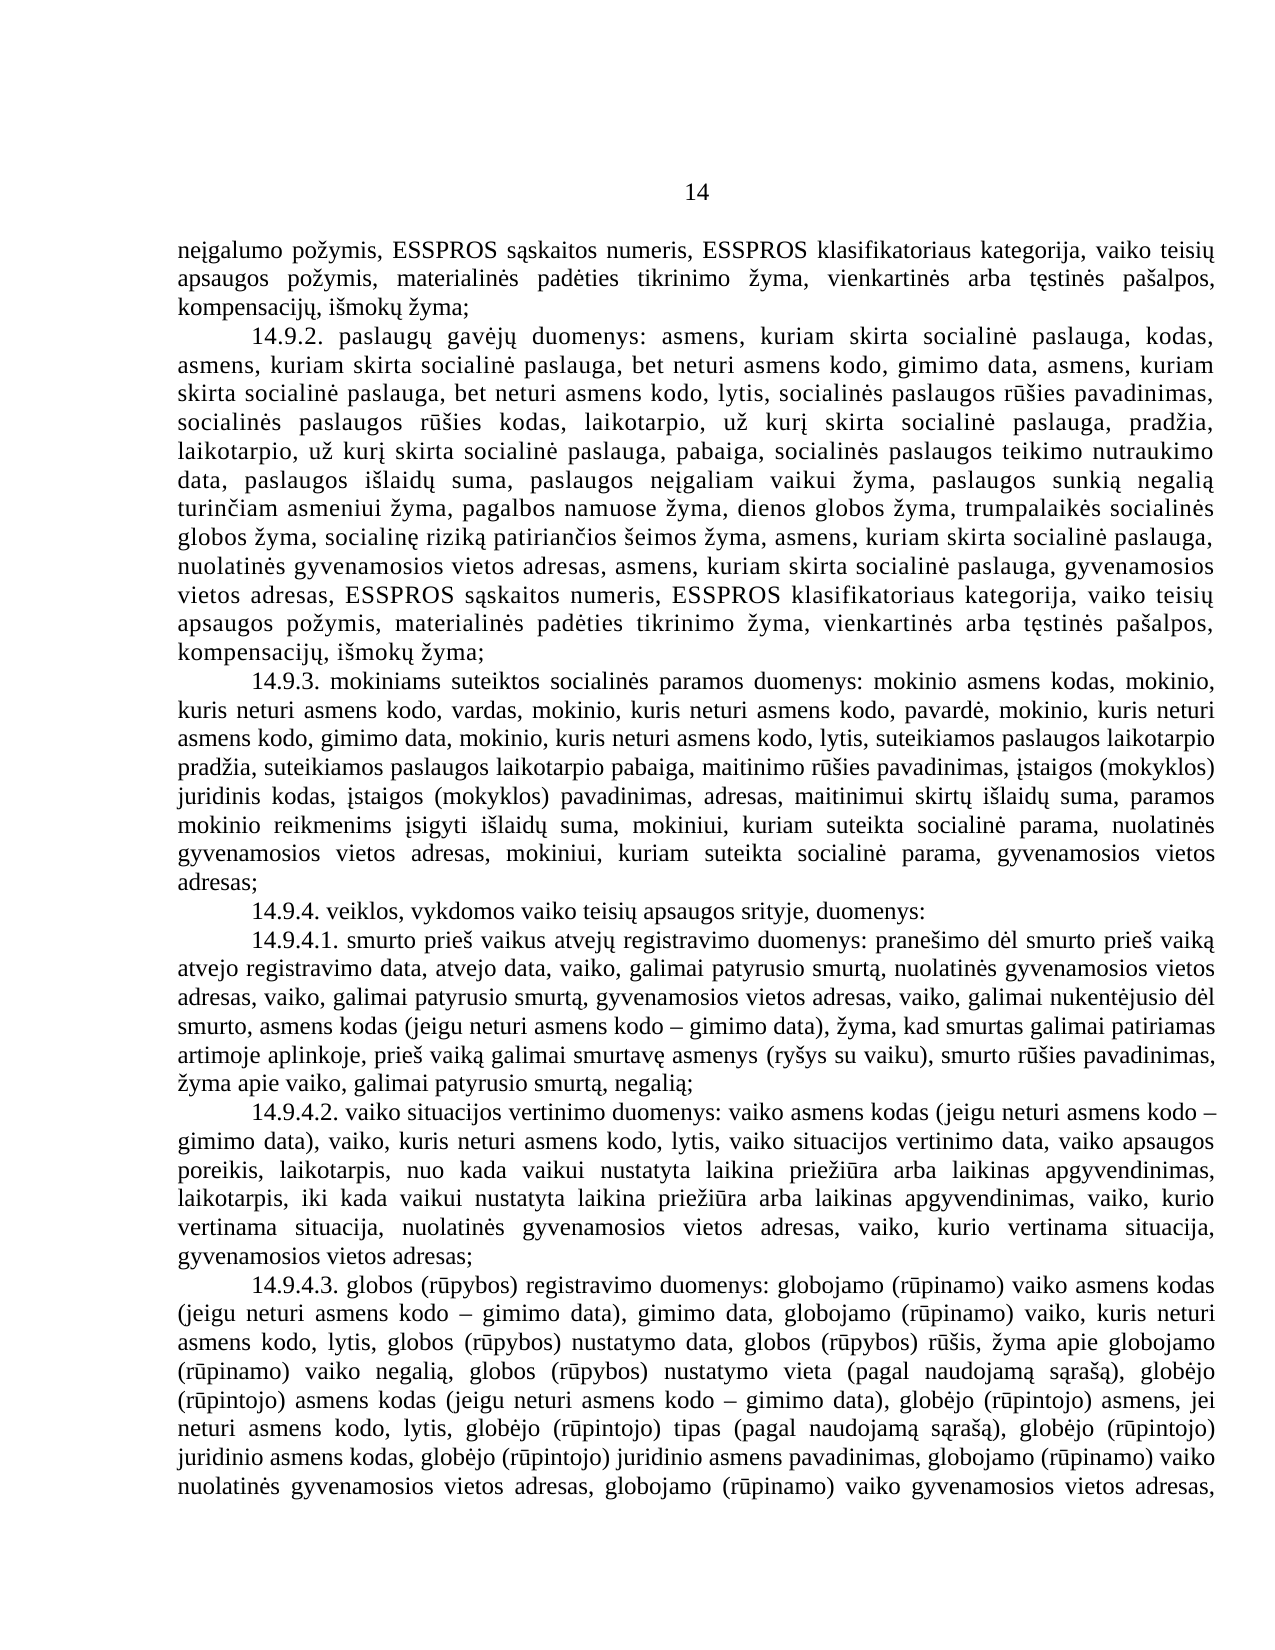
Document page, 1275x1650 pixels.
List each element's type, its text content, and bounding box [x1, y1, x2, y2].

text 14.9.4.2. vaiko situacijos vertinimo duomenys: vaiko asmens kodas (jeigu neturi asmens kodo – gimimo data), vaiko, kuris neturi asmens kodo, lytis, vaiko situacijos vertinimo data, vaiko apsaugos poreikis, laikotarpis, nuo kada vaikui nustatyta laikina priežiūra arba laikinas apgyvendinimas, laikotarpis, iki kada vaikui nustatyta laikina priežiūra arba laikinas apgyvendinimas, vaiko, kurio vertinama situacija, nuolatinės gyvenamosios vietos adresas, vaiko, kurio vertinama situacija, gyvenamosios vietos adresas; [177, 1097, 1216, 1270]
text 14.9.4.1. smurto prieš vaikus atvejų registravimo duomenys: pranešimo dėl smurto prieš vaiką atvejo registravimo data, atvejo data, vaiko, galimai patyrusio smurtą, nuolatinės gyvenamosios vietos adresas, vaiko, galimai patyrusio smurtą, gyvenamosios vietos adresas, vaiko, galimai nukentėjusio dėl smurto, asmens kodas (jeigu neturi asmens kodo – gimimo data), žyma, kad smurtas galimai patiriamas artimoje aplinkoje, prieš vaiką galimai smurtavę asmenys (ryšys su vaiku), smurto rūšies pavadinimas, žyma apie vaiko, galimai patyrusio smurtą, negalią; [177, 925, 1216, 1097]
text 14.9.4. veiklos, vykdomos vaiko teisių apsaugos srityje, duomenys: [177, 896, 1216, 925]
text 14.9.2. paslaugų gavėjų duomenys: asmens, kuriam skirta socialinė paslauga, kodas, asmens, kuriam skirta socialinė paslauga, bet neturi asmens kodo, gimimo data, asmens, kuriam skirta socialinė paslauga, bet neturi asmens kodo, lytis, socialinės paslaugos rūšies pavadinimas, socialinės paslaugos rūšies kodas, laikotarpio, už kurį skirta socialinė paslauga, pradžia, laikotarpio, už kurį skirta socialinė paslauga, pabaiga, socialinės paslaugos teikimo nutraukimo data, paslaugos išlaidų suma, paslaugos neįgaliam vaikui žyma, paslaugos sunkią negalią turinčiam asmeniui žyma, pagalbos namuose žyma, dienos globos žyma, trumpalaikės socialinės globos žyma, socialinę riziką patiriančios šeimos žyma, asmens, kuriam skirta socialinė paslauga, nuolatinės gyvenamosios vietos adresas, asmens, kuriam skirta socialinė paslauga, gyvenamosios vietos adresas, ESSPROS sąskaitos numeris, ESSPROS klasifikatoriaus kategorija, vaiko teisių apsaugos požymis, materialinės padėties tikrinimo žyma, vienkartinės arba tęstinės pašalpos, kompensacijų, išmokų žyma; [177, 321, 1216, 666]
text 14.9.3. mokiniams suteiktos socialinės paramos duomenys: mokinio asmens kodas, mokinio, kuris neturi asmens kodo, vardas, mokinio, kuris neturi asmens kodo, pavardė, mokinio, kuris neturi asmens kodo, gimimo data, mokinio, kuris neturi asmens kodo, lytis, suteikiamos paslaugos laikotarpio pradžia, suteikiamos paslaugos laikotarpio pabaiga, maitinimo rūšies pavadinimas, įstaigos (mokyklos) juridinis kodas, įstaigos (mokyklos) pavadinimas, adresas, maitinimui skirtų išlaidų suma, paramos mokinio reikmenims įsigyti išlaidų suma, mokiniui, kuriam suteikta socialinė parama, nuolatinės gyvenamosios vietos adresas, mokiniui, kuriam suteikta socialinė parama, gyvenamosios vietos adresas; [177, 666, 1216, 896]
text neįgalumo požymis, ESSPROS sąskaitos numeris, ESSPROS klasifikatoriaus kategorija, vaiko teisių apsaugos požymis, materialinės padėties tikrinimo žyma, vienkartinės arba tęstinės pašalpos, kompensacijų, išmokų žyma; [177, 235, 1216, 321]
text 14.9.4.3. globos (rūpybos) registravimo duomenys: globojamo (rūpinamo) vaiko asmens kodas (jeigu neturi asmens kodo – gimimo data), gimimo data, globojamo (rūpinamo) vaiko, kuris neturi asmens kodo, lytis, globos (rūpybos) nustatymo data, globos (rūpybos) rūšis, žyma apie globojamo (rūpinamo) vaiko negalią, globos (rūpybos) nustatymo vieta (pagal naudojamą sąrašą), globėjo (rūpintojo) asmens kodas (jeigu neturi asmens kodo – gimimo data), globėjo (rūpintojo) asmens, jei neturi asmens kodo, lytis, globėjo (rūpintojo) tipas (pagal naudojamą sąrašą), globėjo (rūpintojo) juridinio asmens kodas, globėjo (rūpintojo) juridinio asmens pavadinimas, globojamo (rūpinamo) vaiko nuolatinės gyvenamosios vietos adresas, globojamo (rūpinamo) vaiko gyvenamosios vietos adresas, [177, 1270, 1216, 1500]
